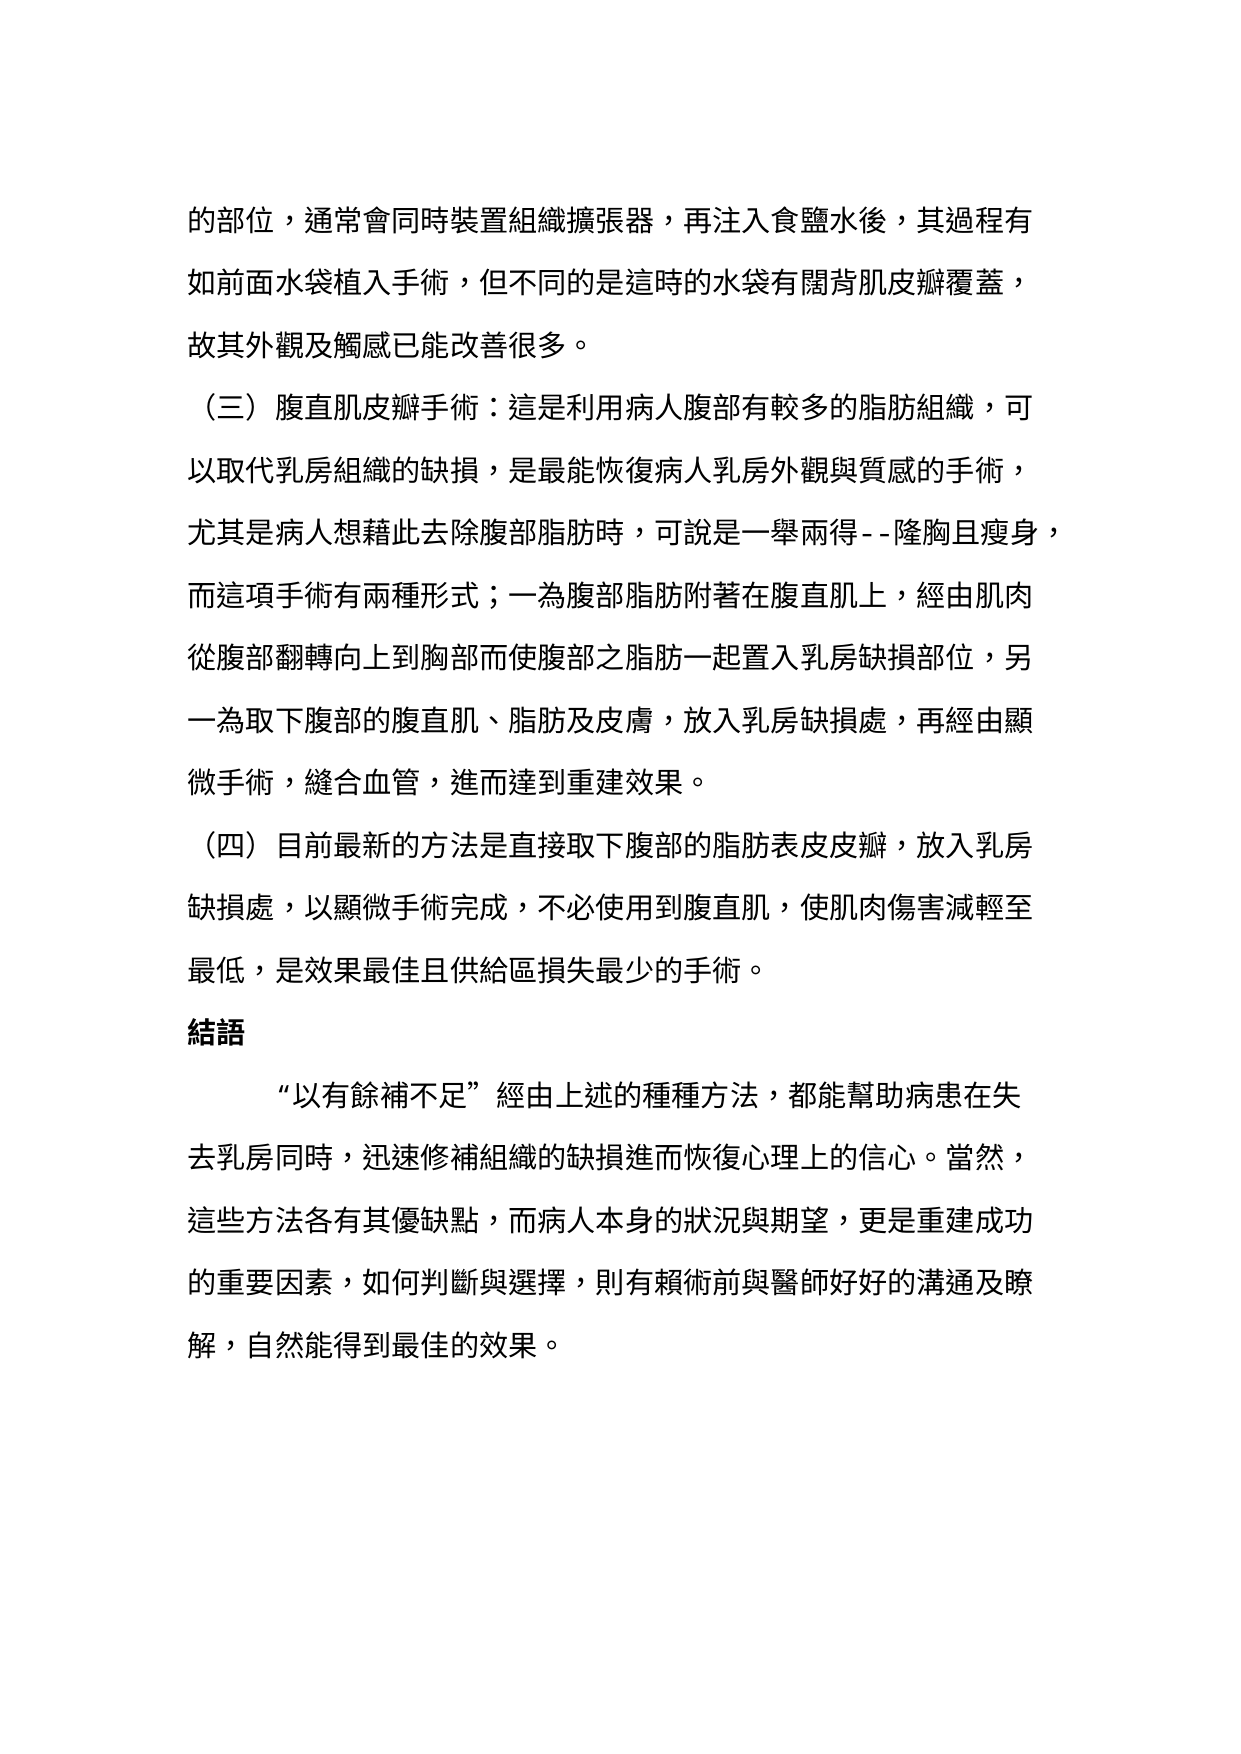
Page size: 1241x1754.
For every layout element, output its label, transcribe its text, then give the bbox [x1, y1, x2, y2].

text 的部位，通常會同時裝置組織擴張器，再注入食鹽水後，其過程有如前面水袋植入手術，但不同的是這時的水袋有闊背肌皮瓣覆蓋，故其外觀及觸感已能改善很多。 [187, 177, 1050, 364]
text 結語 [187, 989, 1050, 1052]
text （四）目前最新的方法是直接取下腹部的脂肪表皮皮瓣，放入乳房缺損處，以顯微手術完成，不必使用到腹直肌，使肌肉傷害減輕至最低，是效果最佳且供給區損失最少的手術。 [187, 802, 1050, 989]
text （三）腹直肌皮瓣手術：這是利用病人腹部有較多的脂肪組織，可以取代乳房組織的缺損，是最能恢復病人乳房外觀與質感的手術，尤其是病人想藉此去除腹部脂肪時，可說是一舉兩得--隆胸且瘦身，而這項手術有兩種形式；一為腹部脂肪附著在腹直肌上，經由肌肉從腹部翻轉向上到胸部而使腹部之脂肪一起置入乳房缺損部位，另一為取下腹部的腹直肌、脂肪及皮膚，放入乳房缺損處，再經由顯微手術，縫合血管，進而達到重建效果。 [187, 364, 1050, 802]
text “以有餘補不足”經由上述的種種方法，都能幫助病患在失去乳房同時，迅速修補組織的缺損進而恢復心理上的信心。當然，這些方法各有其優缺點，而病人本身的狀況與期望，更是重建成功的重要因素，如何判斷與選擇，則有賴術前與醫師好好的溝通及瞭解，自然能得到最佳的效果。 [187, 1052, 1050, 1364]
